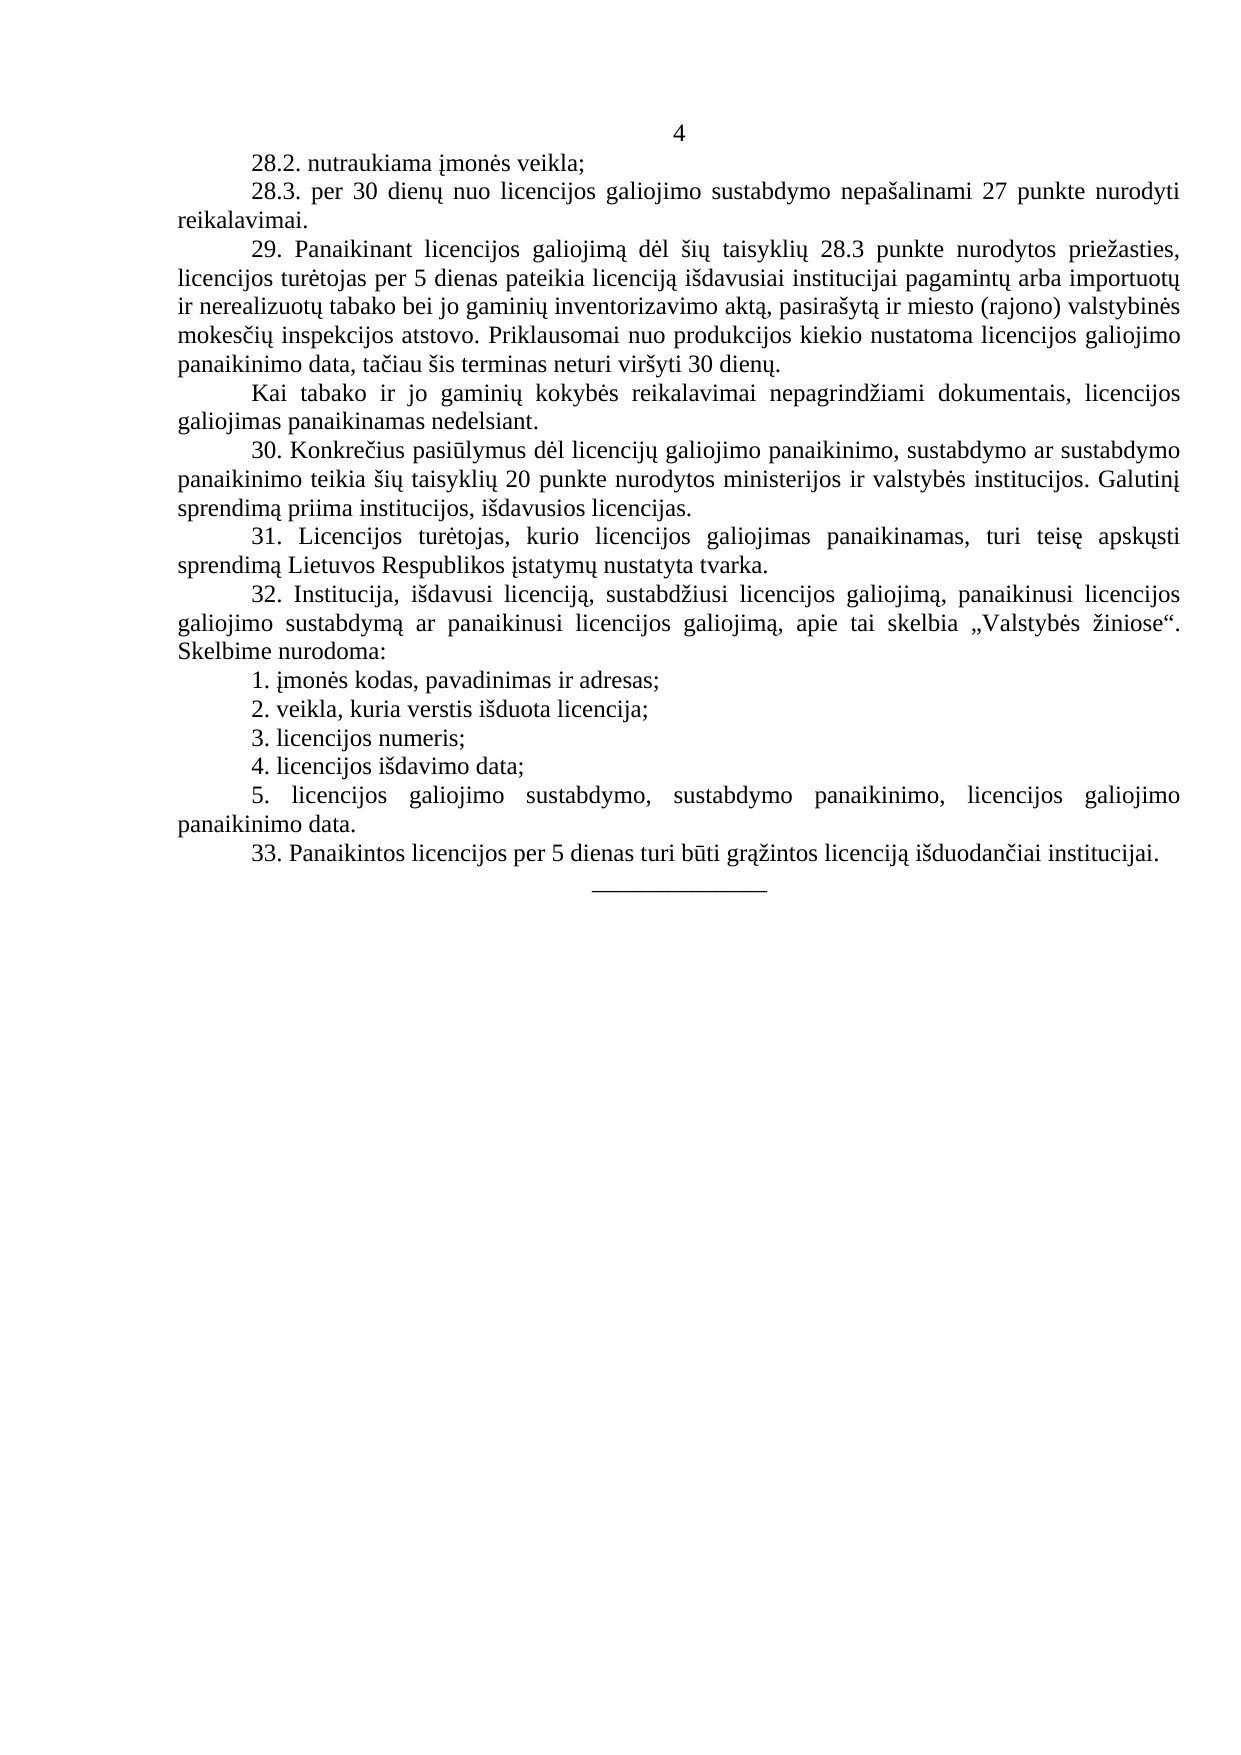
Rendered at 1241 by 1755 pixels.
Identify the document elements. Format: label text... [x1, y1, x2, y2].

text 31. Licencijos turėtojas, kurio licencijos galiojimas panaikinamas, turi teisę apskųsti sprendimą Lietuvos Respublikos įstatymų nustatyta tvarka. [177, 521, 1181, 579]
text 2. veikla, kuria verstis išduota licencija; [177, 694, 1181, 723]
text 28.2. nutraukiama įmonės veikla; [177, 148, 1181, 176]
text 29. Panaikinant licencijos galiojimą dėl šių taisyklių 28.3 punkte nurodytos priežasties, licencijos turėtojas per 5 dienas pateikia licenciją išdavusiai institucijai pagamintų arba importuotų ir nerealizuotų tabako bei jo gaminių inventorizavimo aktą, pasirašytą ir miesto (rajono) valstybinės mokesčių inspekcijos atstovo. Priklausomai nuo produkcijos kiekio nustatoma licencijos galiojimo panaikinimo data, tačiau šis terminas neturi viršyti 30 dienų. [177, 234, 1181, 378]
text 5. licencijos galiojimo sustabdymo, sustabdymo panaikinimo, licencijos galiojimo panaikinimo data. [177, 780, 1181, 838]
text 3. licencijos numeris; [177, 723, 1181, 751]
text 1. įmonės kodas, pavadinimas ir adresas; [177, 665, 1181, 694]
text Kai tabako ir jo gaminių kokybės reikalavimai nepagrindžiami dokumentais, licencijos galiojimas panaikinamas nedelsiant. [177, 378, 1181, 435]
text ______________ [177, 866, 1181, 895]
text 30. Konkrečius pasiūlymus dėl licencijų galiojimo panaikinimo, sustabdymo ar sustabdymo panaikinimo teikia šių taisyklių 20 punkte nurodytos ministerijos ir valstybės institucijos. Galutinį sprendimą priima institucijos, išdavusios licencijas. [177, 435, 1181, 521]
text 32. Institucija, išdavusi licenciją, sustabdžiusi licencijos galiojimą, panaikinusi licencijos galiojimo sustabdymą ar panaikinusi licencijos galiojimą, apie tai skelbia „Valstybės žiniose“. Skelbime nurodoma: [177, 579, 1181, 665]
text 4. licencijos išdavimo data; [177, 751, 1181, 780]
text 33. Panaikintos licencijos per 5 dienas turi būti grąžintos licenciją išduodančiai institucijai. [177, 838, 1181, 866]
text 28.3. per 30 dienų nuo licencijos galiojimo sustabdymo nepašalinami 27 punkte nurodyti reikalavimai. [177, 176, 1181, 234]
